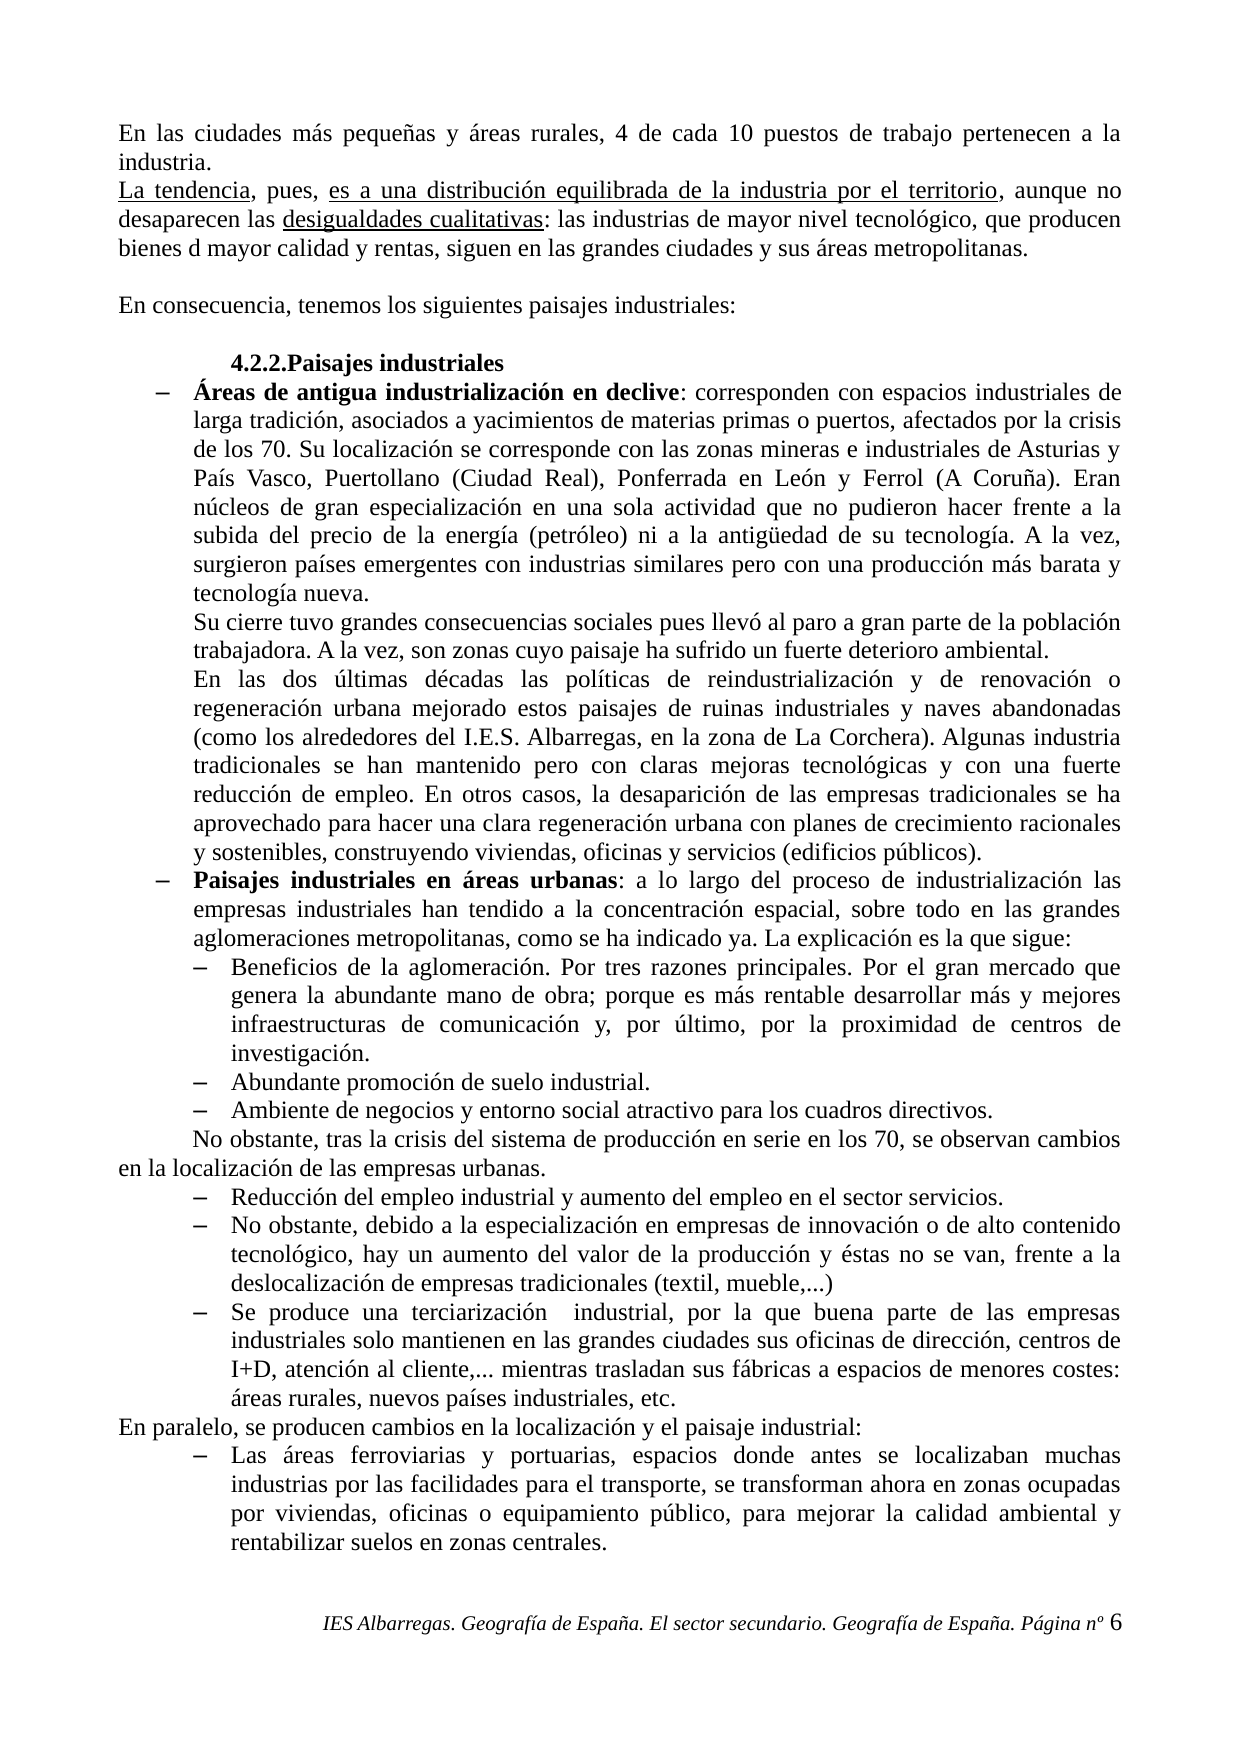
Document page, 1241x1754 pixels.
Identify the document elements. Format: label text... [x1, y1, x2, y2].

list 4.2.2.Paisajes industriales [193, 348, 1122, 377]
text En consecuencia, tenemos los siguientes paisajes industriales: [118, 291, 1122, 319]
text En paralelo, se producen cambios en la localización y el paisaje industrial: [118, 1412, 1122, 1441]
list Se produce una terciarización industrial, por la que buena parte de las empresas industriales solo mantienen en las grandes ciudades sus oficinas de dirección, centros de I+D, atención al cliente,... mientras trasladan sus fábricas a espacios de menores costes: áreas rurales, nuevos países industriales, etc. [193, 1297, 1122, 1412]
list Las áreas ferroviarias y portuarias, espacios donde antes se localizaban muchas industrias por las facilidades para el transporte, se transforman ahora en zonas ocupadas por viviendas, oficinas o equipamiento público, para mejorar la calidad ambiental y rentabilizar suelos en zonas centrales. [193, 1441, 1122, 1556]
list Beneficios de la aglomeración. Por tres razones principales. Por el gran mercado que genera la abundante mano de obra; porque es más rentable desarrollar más y mejores infraestructuras de comunicación y, por último, por la proximidad de centros de investigación. [193, 952, 1122, 1067]
list Áreas de antigua industrialización en declive: corresponden con espacios industriales de larga tradición, asociados a yacimientos de materias primas o puertos, afectados por la crisis de los 70. Su localización se corresponde con las zonas mineras e industriales de Asturias y País Vasco, Puertollano (Ciudad Real), Ponferrada en León y Ferrol (A Coruña). Eran núcleos de gran especialización en una sola actividad que no pudieron hacer frente a la subida del precio de la energía (petróleo) ni a la antigüedad de su tecnología. A la vez, surgieron países emergentes con industrias similares pero con una producción más barata y tecnología nueva. [156, 377, 1122, 607]
text En las ciudades más pequeñas y áreas rurales, 4 de cada 10 puestos de trabajo pertenecen a la industria. [118, 118, 1122, 176]
text La tendencia, pues, es a una distribución equilibrada de la industria por el territorio, aunque no desaparecen las desigualdades cualitativas: las industrias de mayor nivel tecnológico, que producen bienes d mayor calidad y rentas, siguen en las grandes ciudades y sus áreas metropolitanas. [118, 176, 1122, 262]
text No obstante, tras la crisis del sistema de producción en serie en los 70, se observan cambios en la localización de las empresas urbanas. [118, 1124, 1122, 1182]
list Abundante promoción de suelo industrial. [193, 1067, 1122, 1096]
list No obstante, debido a la especialización en empresas de innovación o de alto contenido tecnológico, hay un aumento del valor de la producción y éstas no se van, frente a la deslocalización de empresas tradicionales (textil, mueble,...) [193, 1211, 1122, 1297]
list Reducción del empleo industrial y aumento del empleo en el sector servicios. [193, 1182, 1122, 1211]
list Su cierre tuvo grandes consecuencias sociales pues llevó al paro a gran parte de la población trabajadora. A la vez, son zonas cuyo paisaje ha sufrido un fuerte deterioro ambiental. [156, 607, 1122, 664]
list En las dos últimas décadas las políticas de reindustrialización y de renovación o regeneración urbana mejorado estos paisajes de ruinas industriales y naves abandonadas (como los alrededores del I.E.S. Albarregas, en la zona de La Corchera). Algunas industria tradicionales se han mantenido pero con claras mejoras tecnológicas y con una fuerte reducción de empleo. En otros casos, la desaparición de las empresas tradicionales se ha aprovechado para hacer una clara regeneración urbana con planes de crecimiento racionales y sostenibles, construyendo viviendas, oficinas y servicios (edificios públicos). [156, 664, 1122, 866]
list Paisajes industriales en áreas urbanas: a lo largo del proceso de industrialización las empresas industriales han tendido a la concentración espacial, sobre todo en las grandes aglomeraciones metropolitanas, como se ha indicado ya. La explicación es la que sigue: [156, 866, 1122, 952]
list Ambiente de negocios y entorno social atractivo para los cuadros directivos. [193, 1096, 1122, 1124]
